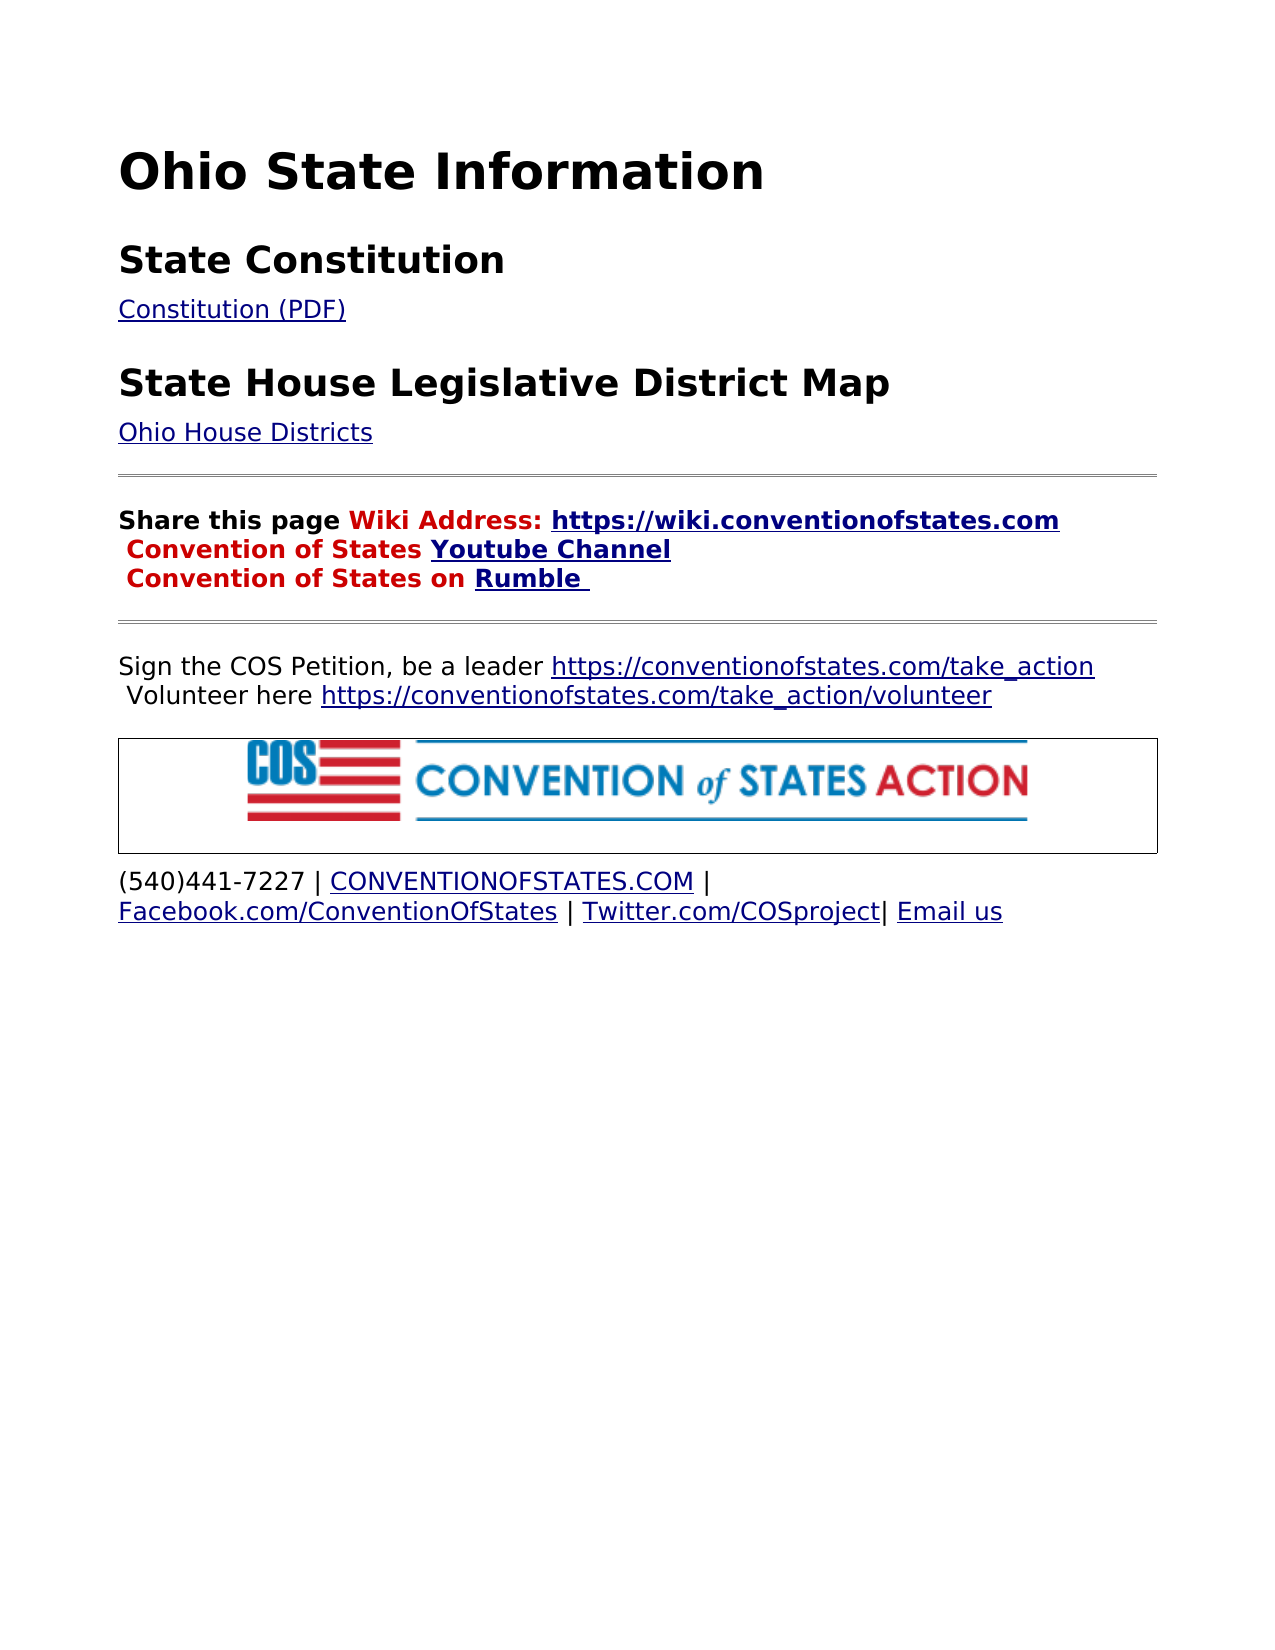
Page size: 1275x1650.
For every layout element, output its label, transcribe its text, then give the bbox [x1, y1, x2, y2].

text Sign the COS Petition, be a leader https://conventionofstates.com/take_action Volunteer here https://conventionofstates.com/take_action/volunteer [118, 652, 1157, 711]
subtitle State Constitution [118, 239, 1157, 282]
text (540)441-7227 | CONVENTIONOFSTATES.COM | Facebook.com/ConventionOfStates | Twitter.com/COSproject| Email us [118, 867, 1157, 926]
subtitle Ohio State Information [118, 143, 1157, 201]
picture [247, 740, 1028, 821]
text Ohio House Districts [118, 418, 1157, 447]
subtitle State House Legislative District Map [118, 362, 1157, 405]
text Share this page Wiki Address: https://wiki.conventionofstates.com Convention of States Youtube Channel Convention of States on Rumble [118, 506, 1157, 593]
table_header [119, 739, 1157, 853]
text Constitution (PDF) [118, 295, 1157, 324]
